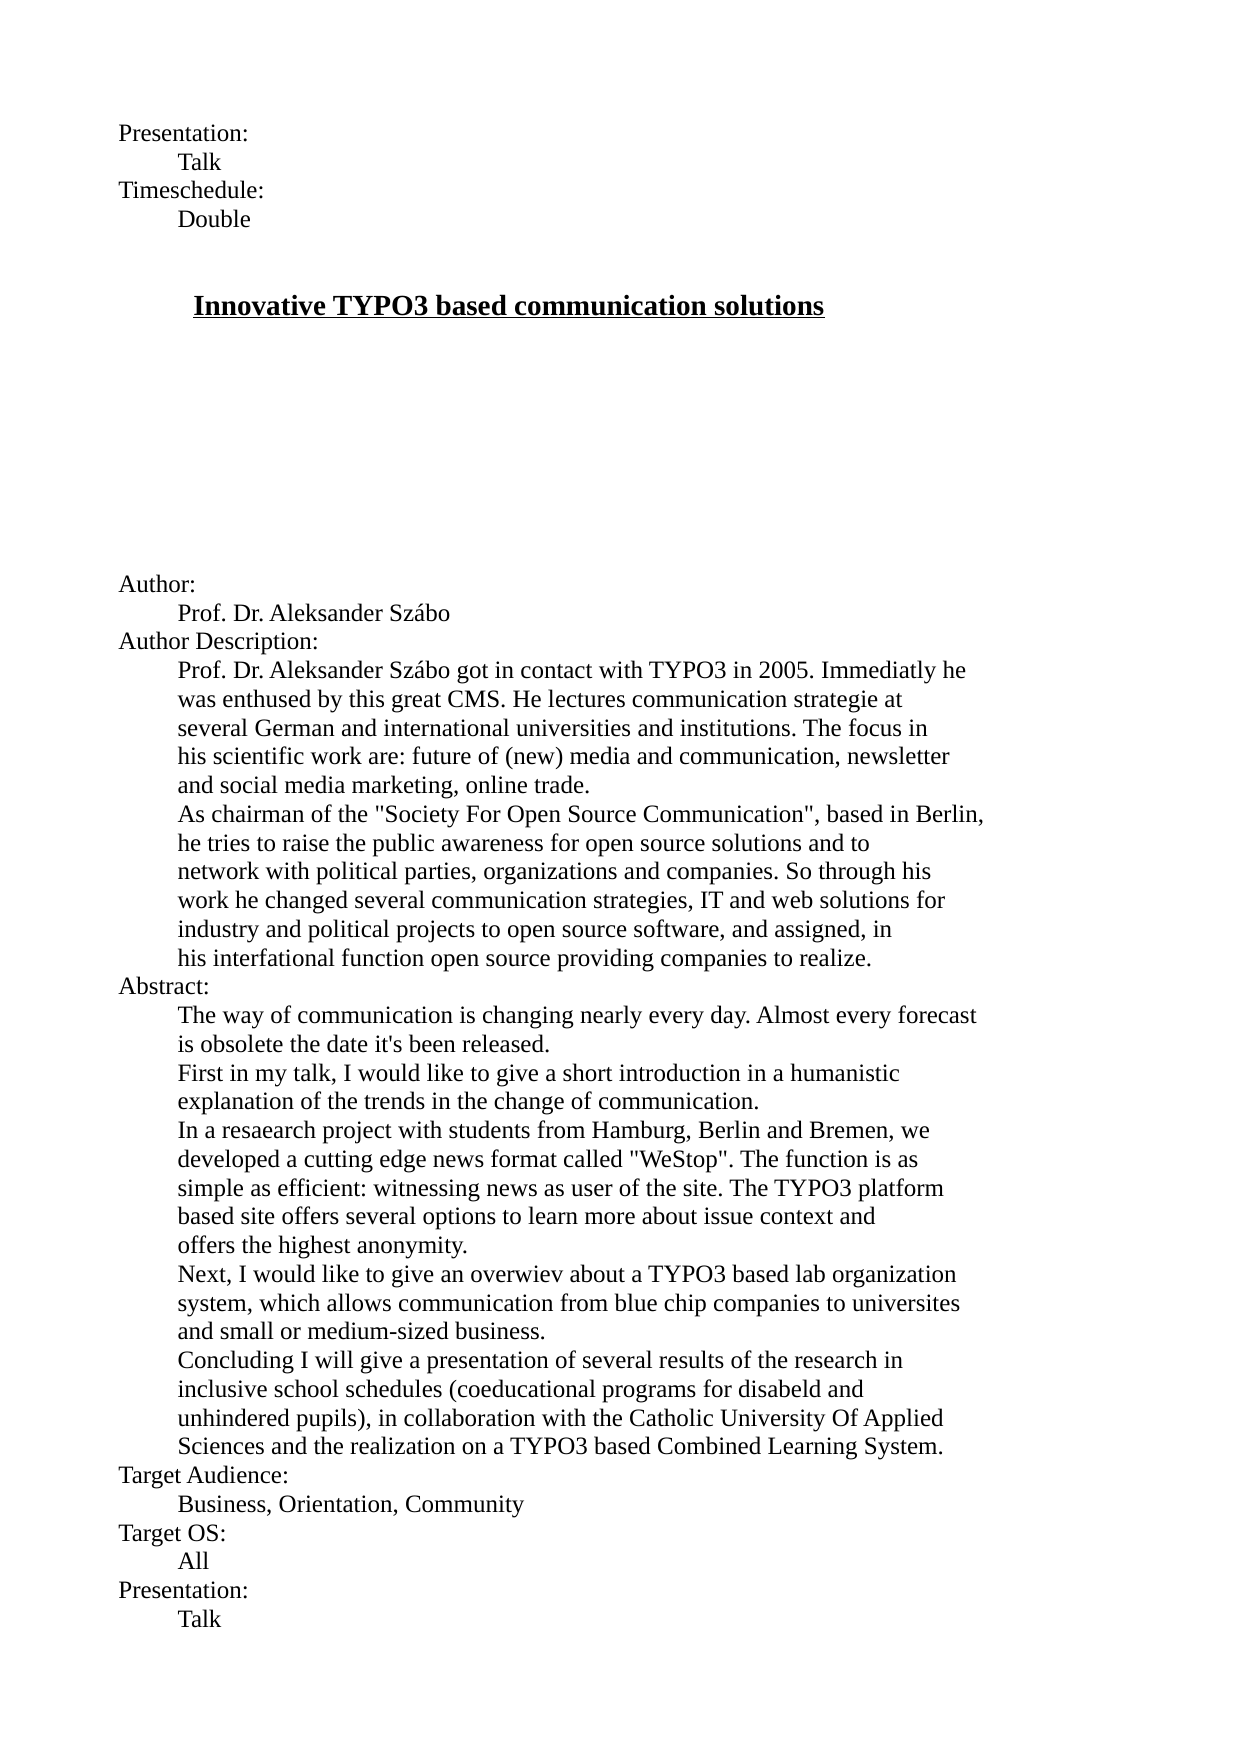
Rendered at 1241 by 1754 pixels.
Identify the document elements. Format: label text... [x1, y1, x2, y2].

subtitle Abstract: [118, 971, 1122, 1000]
list All [177, 1546, 1122, 1575]
subtitle Presentation: [118, 118, 1122, 147]
list Prof. Dr. Aleksander Szábo [177, 598, 1122, 626]
list Prof. Dr. Aleksander Szábo got in contact with TYPO3 in 2005. Immediatly he was enthused by this great CMS. He lectures communication strategie at several German and international universities and institutions. The focus in his scientific work are: future of (new) media and communication, newsletter and social media marketing, online trade. As chairman of the "Society For Open Source Communication", based in Berlin, he tries to raise the public awareness for open source solutions and to network with political parties, organizations and companies. So through his work he changed several communication strategies, IT and web solutions for industry and political projects to open source software, and assigned, in his interfational function open source providing companies to realize. [177, 655, 1122, 971]
subtitle Author Description: [118, 626, 1122, 655]
list Business, Orientation, Community [177, 1489, 1122, 1518]
subtitle Target Audience: [118, 1460, 1122, 1489]
subtitle Timeschedule: [118, 176, 1122, 204]
list The way of communication is changing nearly every day. Almost every forecast is obsolete the date it's been released. First in my talk, I would like to give a short introduction in a humanistic explanation of the trends in the change of communication. In a resaearch project with students from Hamburg, Berlin and Bremen, we developed a cutting edge news format called "WeStop". The function is as simple as efficient: witnessing news as user of the site. The TYPO3 platform based site offers several options to learn more about issue context and offers the highest anonymity. Next, I would like to give an overwiev about a TYPO3 based lab organization system, which allows communication from blue chip companies to universites and small or medium-sized business. Concluding I will give a presentation of several results of the research in inclusive school schedules (coeducational programs for disabeld and unhindered pupils), in collaboration with the Catholic University Of Applied Sciences and the realization on a TYPO3 based Combined Learning System. [177, 1000, 1122, 1460]
subtitle Author: [118, 569, 1122, 598]
subtitle Presentation: [118, 1575, 1122, 1604]
subtitle Innovative TYPO3 based communication solutions [118, 288, 1122, 321]
list Talk [177, 147, 1122, 176]
subtitle Target OS: [118, 1518, 1122, 1546]
list Double [177, 204, 1122, 233]
list Talk [177, 1604, 1122, 1633]
